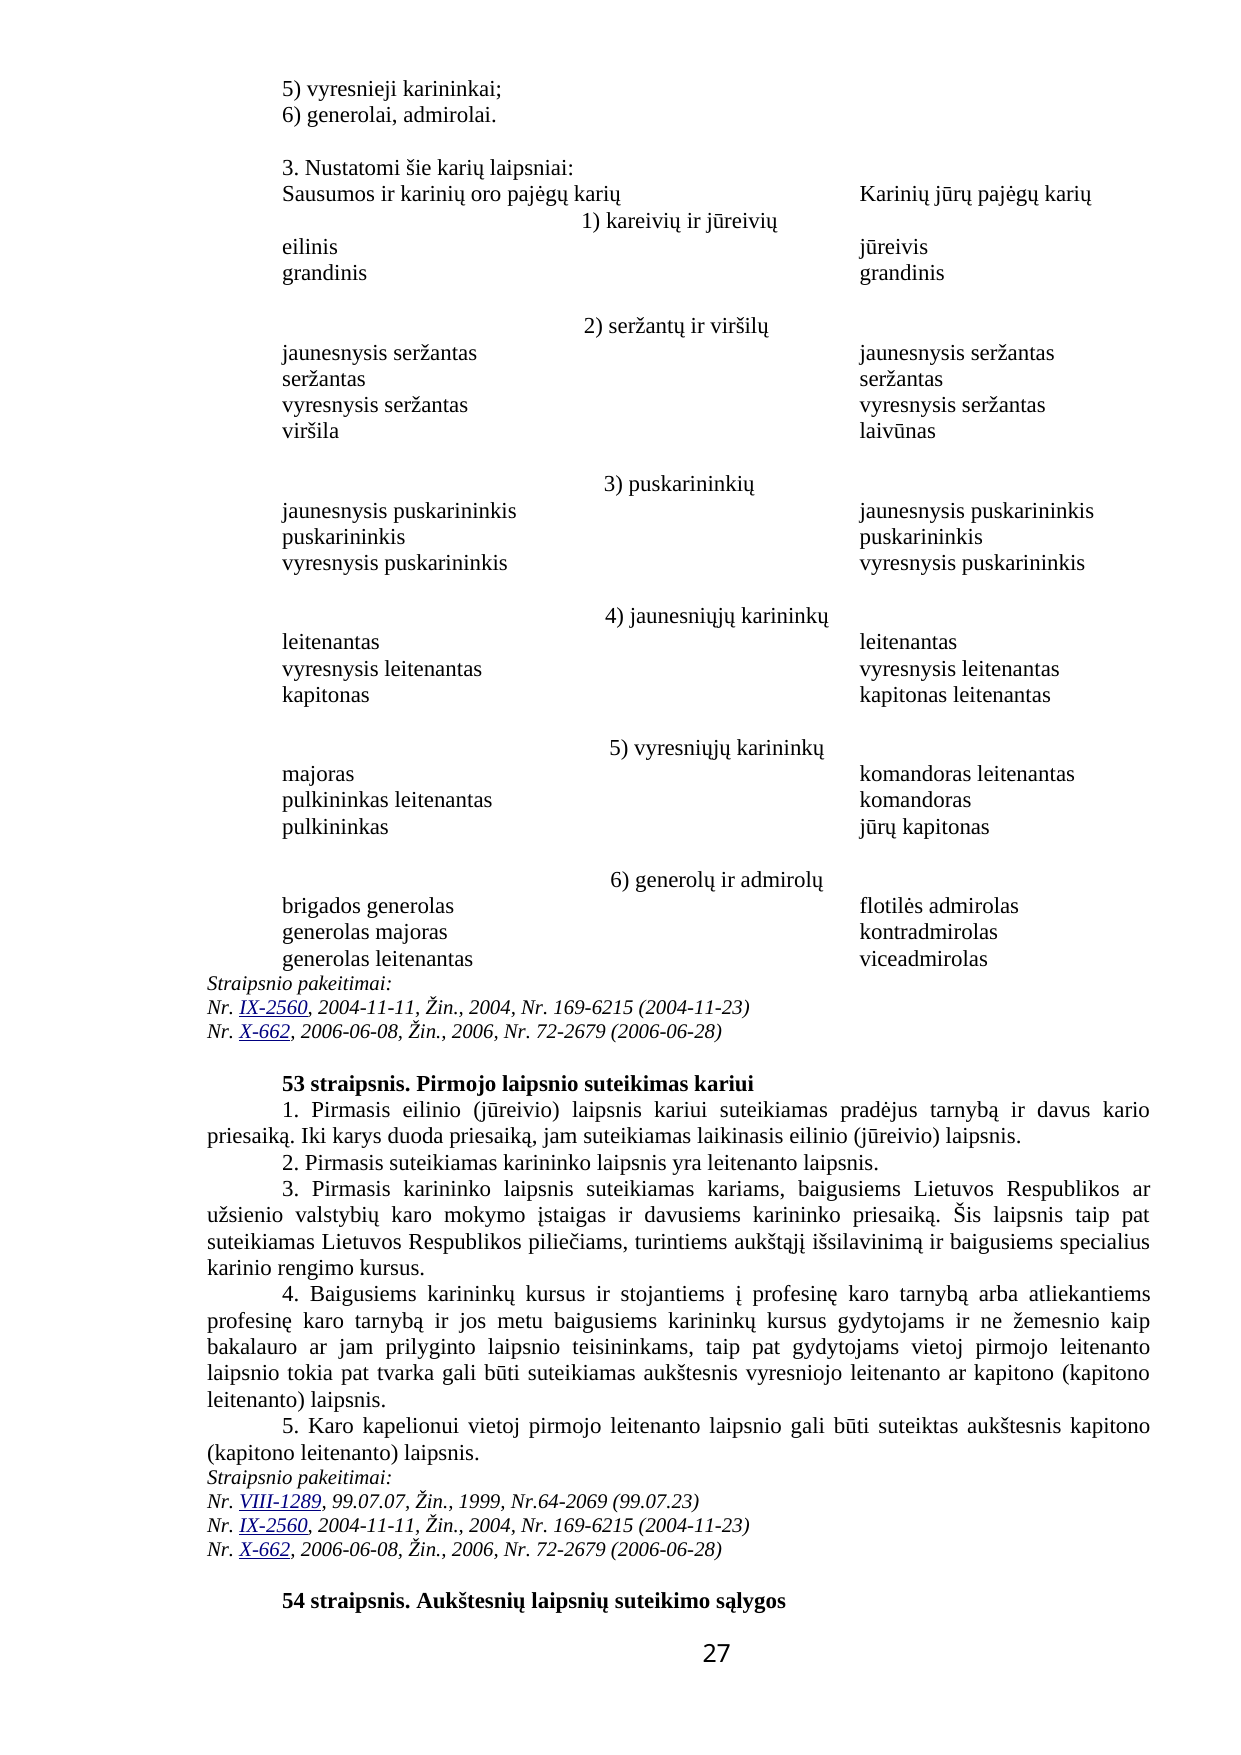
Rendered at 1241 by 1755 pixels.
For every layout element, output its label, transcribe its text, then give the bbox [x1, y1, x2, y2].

text grandinis grandinis [207, 259, 1152, 286]
text generolas leitenantas viceadmirolas [207, 945, 1152, 971]
text Sausumos ir karinių oro pajėgų karių Karinių jūrų pajėgų karių [207, 180, 1152, 207]
text 5) vyresniųjų karininkų [207, 734, 1152, 760]
text 4. Baigusiems karininkų kursus ir stojantiems į profesinę karo tarnybą arba atliekantiems profesinę karo tarnybą ir jos metu baigusiems karininkų kursus gydytojams ir ne žemesnio kaip bakalauro ar jam prilyginto laipsnio teisininkams, taip pat gydytojams vietoj pirmojo leitenanto laipsnio tokia pat tvarka gali būti suteikiamas aukštesnis vyresniojo leitenanto ar kapitono (kapitono leitenanto) laipsnis. [207, 1280, 1152, 1412]
text Straipsnio pakeitimai: [207, 971, 1152, 995]
text eilinis jūreivis [207, 233, 1152, 259]
text 6) generolų ir admirolų [207, 866, 1152, 892]
text 4) jaunesniųjų karininkų [207, 602, 1152, 628]
text 3. Nustatomi šie karių laipsniai: [207, 154, 1152, 180]
text majoras komandoras leitenantas [207, 760, 1152, 787]
text jaunesnysis seržantas jaunesnysis seržantas [207, 338, 1152, 365]
text vyresnysis seržantas vyresnysis seržantas [207, 391, 1152, 418]
text seržantas seržantas [207, 365, 1152, 391]
text Nr. IX-2560, 2004-11-11, Žin., 2004, Nr. 169-6215 (2004-11-23) [207, 1513, 1152, 1537]
text pulkininkas jūrų kapitonas [207, 813, 1152, 839]
text viršila laivūnas [207, 418, 1152, 444]
text 2) seržantų ir viršilų [207, 312, 1152, 338]
text 2. Pirmasis suteikiamas karininko laipsnis yra leitenanto laipsnis. [207, 1149, 1152, 1175]
text Nr. X-662, 2006-06-08, Žin., 2006, Nr. 72-2679 (2006-06-28) [207, 1019, 1152, 1043]
text 5) vyresnieji karininkai; [207, 75, 1152, 101]
text 5. Karo kapelionui vietoj pirmojo leitenanto laipsnio gali būti suteiktas aukštesnis kapitono (kapitono leitenanto) laipsnis. [207, 1412, 1152, 1465]
text Nr. X-662, 2006-06-08, Žin., 2006, Nr. 72-2679 (2006-06-28) [207, 1537, 1152, 1561]
text 53 straipsnis. Pirmojo laipsnio suteikimas kariui [207, 1069, 1152, 1096]
text Straipsnio pakeitimai: [207, 1465, 1152, 1489]
text vyresnysis puskarininkis vyresnysis puskarininkis [207, 549, 1152, 576]
text pulkininkas leitenantas komandoras [207, 787, 1152, 813]
text vyresnysis leitenantas vyresnysis leitenantas [207, 655, 1152, 681]
text puskarininkis puskarininkis [207, 523, 1152, 549]
text generolas majoras kontradmirolas [207, 918, 1152, 945]
text brigados generolas flotilės admirolas [207, 892, 1152, 918]
text 1) kareivių ir jūreivių [207, 207, 1152, 233]
text 1. Pirmasis eilinio (jūreivio) laipsnis kariui suteikiamas pradėjus tarnybą ir davus kario priesaiką. Iki karys duoda priesaiką, jam suteikiamas laikinasis eilinio (jūreivio) laipsnis. [207, 1096, 1152, 1149]
text Nr. IX-2560, 2004-11-11, Žin., 2004, Nr. 169-6215 (2004-11-23) [207, 995, 1152, 1019]
text jaunesnysis puskarininkis jaunesnysis puskarininkis [207, 497, 1152, 523]
text leitenantas leitenantas [207, 628, 1152, 655]
text 54 straipsnis. Aukštesnių laipsnių suteikimo sąlygos [207, 1587, 1152, 1614]
text 3) puskarininkių [207, 470, 1152, 497]
text kapitonas kapitonas leitenantas [207, 681, 1152, 707]
text Nr. VIII-1289, 99.07.07, Žin., 1999, Nr.64-2069 (99.07.23) [207, 1489, 1152, 1513]
text 3. Pirmasis karininko laipsnis suteikiamas kariams, baigusiems Lietuvos Respublikos ar užsienio valstybių karo mokymo įstaigas ir davusiems karininko priesaiką. Šis laipsnis taip pat suteikiamas Lietuvos Respublikos piliečiams, turintiems aukštąjį išsilavinimą ir baigusiems specialius karinio rengimo kursus. [207, 1175, 1152, 1280]
text 6) generolai, admirolai. [207, 101, 1152, 128]
